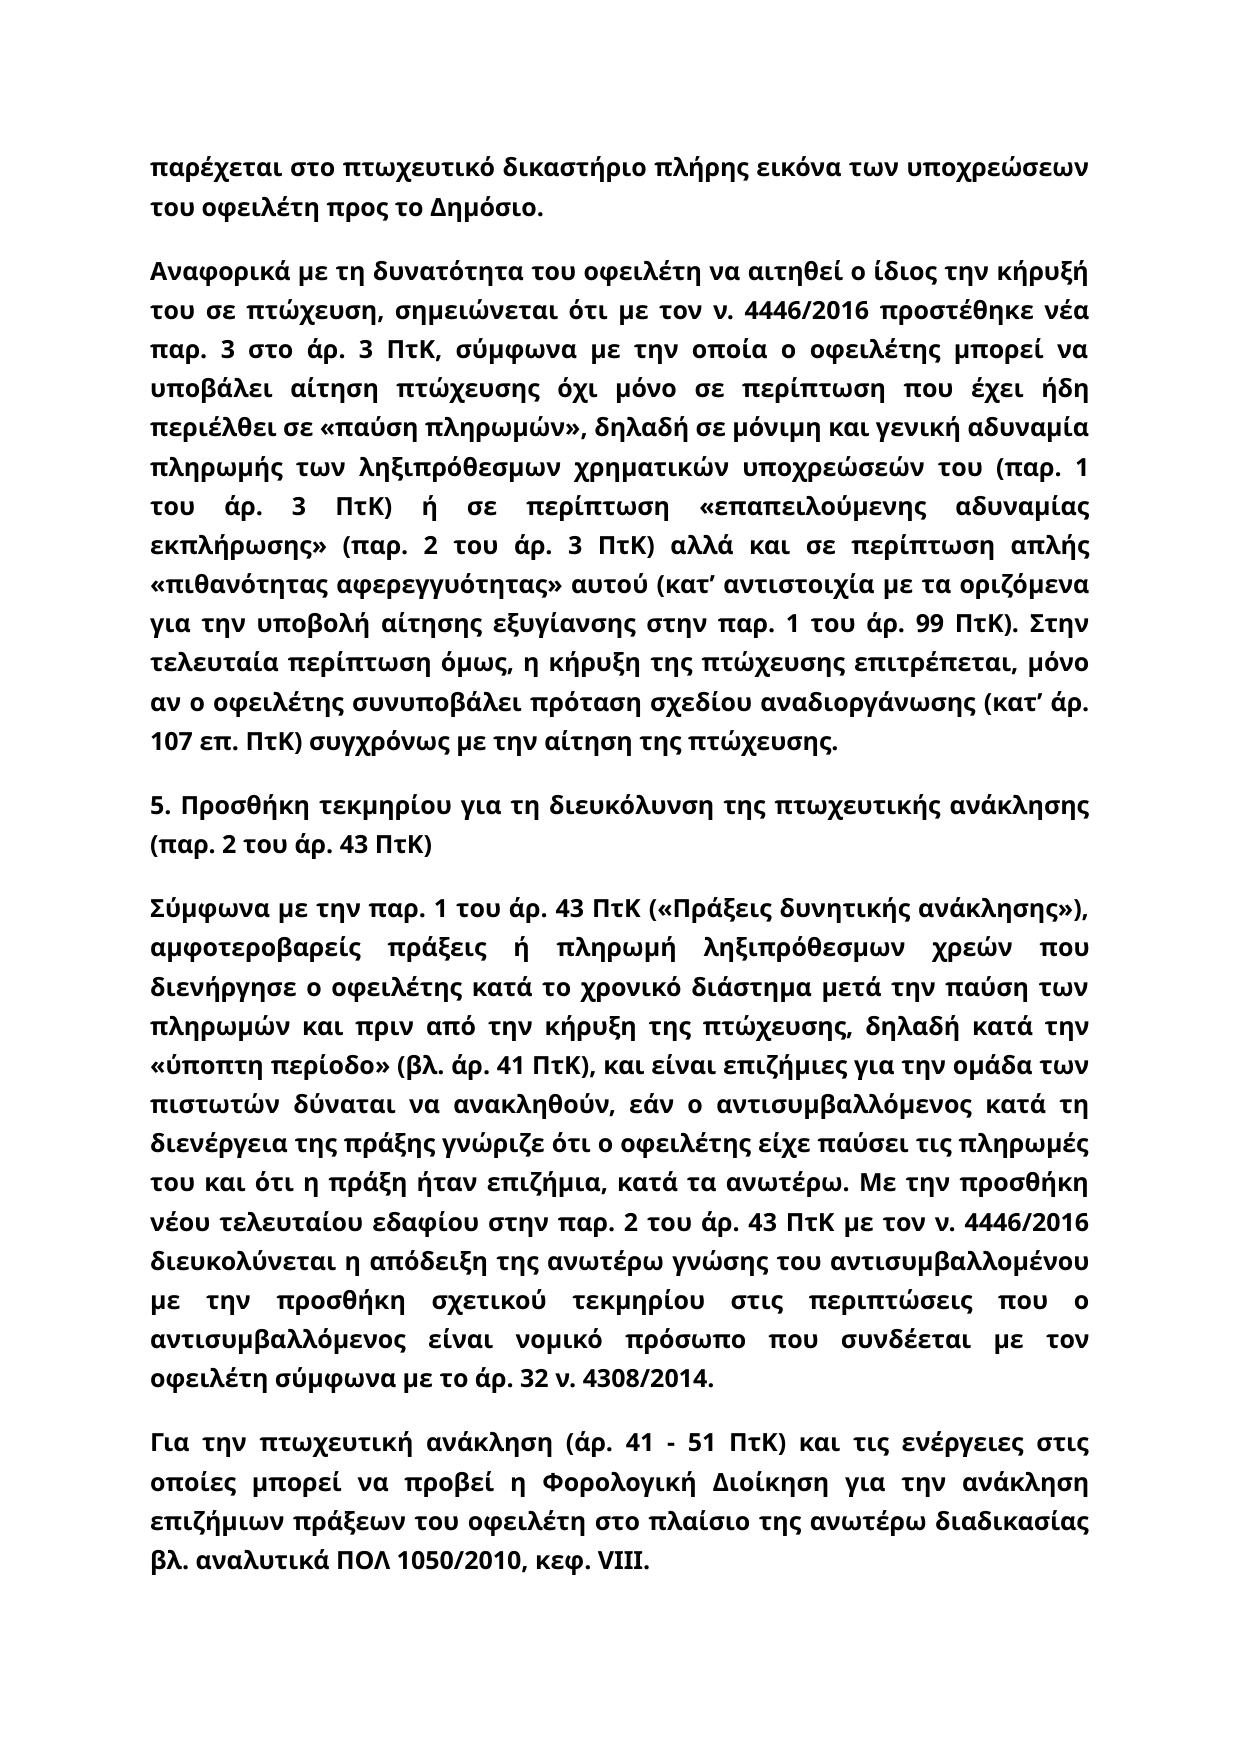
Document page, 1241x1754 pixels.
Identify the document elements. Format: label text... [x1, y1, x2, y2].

text Σύμφωνα με την παρ. 1 του άρ. 43 ΠτΚ («Πράξεις δυνητικής ανάκλησης»), αμφοτεροβαρείς πράξεις ή πληρωμή ληξιπρόθεσμων χρεών που διενήργησε ο οφειλέτης κατά το χρονικό διάστημα μετά την παύση των πληρωμών και πριν από την κήρυξη της πτώχευσης, δηλαδή κατά την «ύποπτη περίοδο» (βλ. άρ. 41 ΠτΚ), και είναι επιζήμιες για την ομάδα των πιστωτών δύναται να ανακληθούν, εάν ο αντισυμβαλλόμενος κατά τη διενέργεια της πράξης γνώριζε ότι ο οφειλέτης είχε παύσει τις πληρωμές του και ότι η πράξη ήταν επιζήμια, κατά τα ανωτέρω. Με την προσθήκη νέου τελευταίου εδαφίου στην παρ. 2 του άρ. 43 ΠτΚ με τον ν. 4446/2016 διευκολύνεται η απόδειξη της ανωτέρω γνώσης του αντισυμβαλλομένου με την προσθήκη σχετικού τεκμηρίου στις περιπτώσεις που ο αντισυμβαλλόμενος είναι νομικό πρόσωπο που συνδέεται με τον οφειλέτη σύμφωνα με το άρ. 32 ν. 4308/2014. [150, 891, 1090, 1395]
text παρέχεται στο πτωχευτικό δικαστήριο πλήρης εικόνα των υποχρεώσεων του οφειλέτη προς το Δημόσιο. [150, 150, 1090, 223]
text Αναφορικά με τη δυνατότητα του οφειλέτη να αιτηθεί ο ίδιος την κήρυξή του σε πτώχευση, σημειώνεται ότι με τον ν. 4446/2016 προστέθηκε νέα παρ. 3 στο άρ. 3 ΠτΚ, σύμφωνα με την οποία ο οφειλέτης μπορεί να υποβάλει αίτηση πτώχευσης όχι μόνο σε περίπτωση που έχει ήδη περιέλθει σε «παύση πληρωμών», δηλαδή σε μόνιμη και γενική αδυναμία πληρωμής των ληξιπρόθεσμων χρηματικών υποχρεώσεών του (παρ. 1 του άρ. 3 ΠτΚ) ή σε περίπτωση «επαπειλούμενης αδυναμίας εκπλήρωσης» (παρ. 2 του άρ. 3 ΠτΚ) αλλά και σε περίπτωση απλής «πιθανότητας αφερεγγυότητας» αυτού (κατ’ αντιστοιχία με τα οριζόμενα για την υποβολή αίτησης εξυγίανσης στην παρ. 1 του άρ. 99 ΠτΚ). Στην τελευταία περίπτωση όμως, η κήρυξη της πτώχευσης επιτρέπεται, μόνο αν ο οφειλέτης συνυποβάλει πρόταση σχεδίου αναδιοργάνωσης (κατ’ άρ. 107 επ. ΠτΚ) συγχρόνως με την αίτηση της πτώχευσης. [150, 253, 1090, 757]
text 5. Προσθήκη τεκμηρίου για τη διευκόλυνση της πτωχευτικής ανάκλησης (παρ. 2 του άρ. 43 ΠτΚ) [150, 787, 1090, 861]
text Για την πτωχευτική ανάκληση (άρ. 41 - 51 ΠτΚ) και τις ενέργειες στις οποίες μπορεί να προβεί η Φορολογική Διοίκηση για την ανάκληση επιζήμιων πράξεων του οφειλέτη στο πλαίσιο της ανωτέρω διαδικασίας βλ. αναλυτικά ΠΟΛ 1050/2010, κεφ. VIII. [150, 1425, 1090, 1577]
